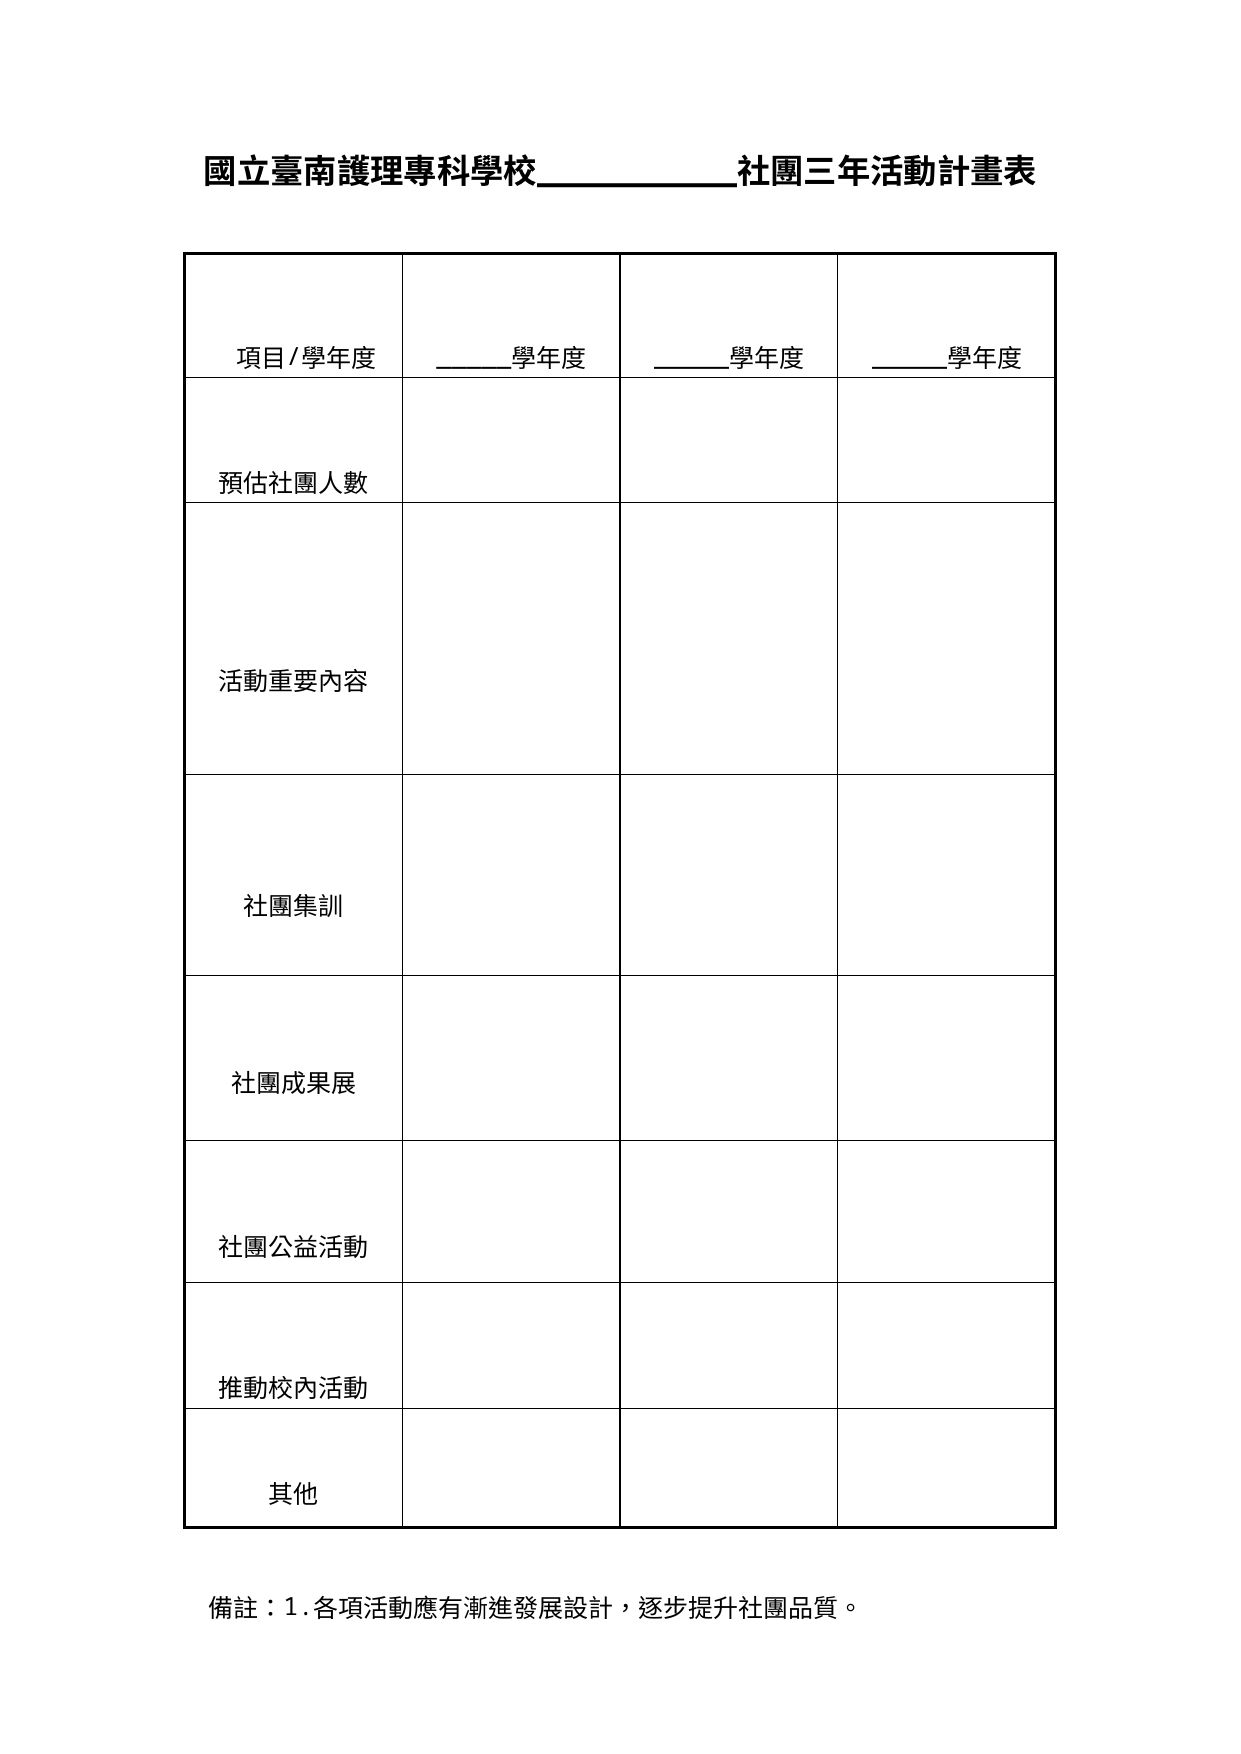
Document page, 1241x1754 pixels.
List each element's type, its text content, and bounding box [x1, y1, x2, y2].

table_cell 活動重要內容 [186, 503, 402, 774]
table_cell [403, 1283, 619, 1407]
table_cell [838, 1283, 1054, 1407]
table_cell 社團公益活動 [186, 1141, 402, 1282]
text 備註：1.各項活動應有漸進發展設計，逐步提升社團品質。 [118, 1564, 1122, 1627]
table_cell [403, 976, 619, 1140]
table_cell [838, 775, 1054, 974]
table_cell [621, 775, 837, 974]
table_cell 社團成果展 [186, 976, 402, 1140]
text 國立臺南護理專科學校__________社團三年活動計畫表 [118, 127, 1122, 189]
table_cell [838, 1409, 1054, 1526]
table_cell [403, 503, 619, 774]
table_cell [621, 1141, 837, 1282]
table_cell [403, 1141, 619, 1282]
table_header _____學年度 [403, 255, 619, 377]
table_cell 其他 [186, 1409, 402, 1526]
table_cell [621, 976, 837, 1140]
table_cell [403, 378, 619, 502]
table_cell [621, 1409, 837, 1526]
table_header 項目/學年度 [186, 255, 402, 377]
table_cell [838, 378, 1054, 502]
table_header _____學年度 [621, 255, 837, 377]
table_cell 推動校內活動 [186, 1283, 402, 1407]
table_cell 社團集訓 [186, 775, 402, 974]
table_cell [621, 503, 837, 774]
table_cell [621, 378, 837, 502]
table_cell [838, 1141, 1054, 1282]
table_cell [403, 775, 619, 974]
table_cell [838, 503, 1054, 774]
table_cell [403, 1409, 619, 1526]
table_cell [838, 976, 1054, 1140]
table_cell [621, 1283, 837, 1407]
table_header _____學年度 [838, 255, 1054, 377]
table_cell 預估社團人數 [186, 378, 402, 502]
